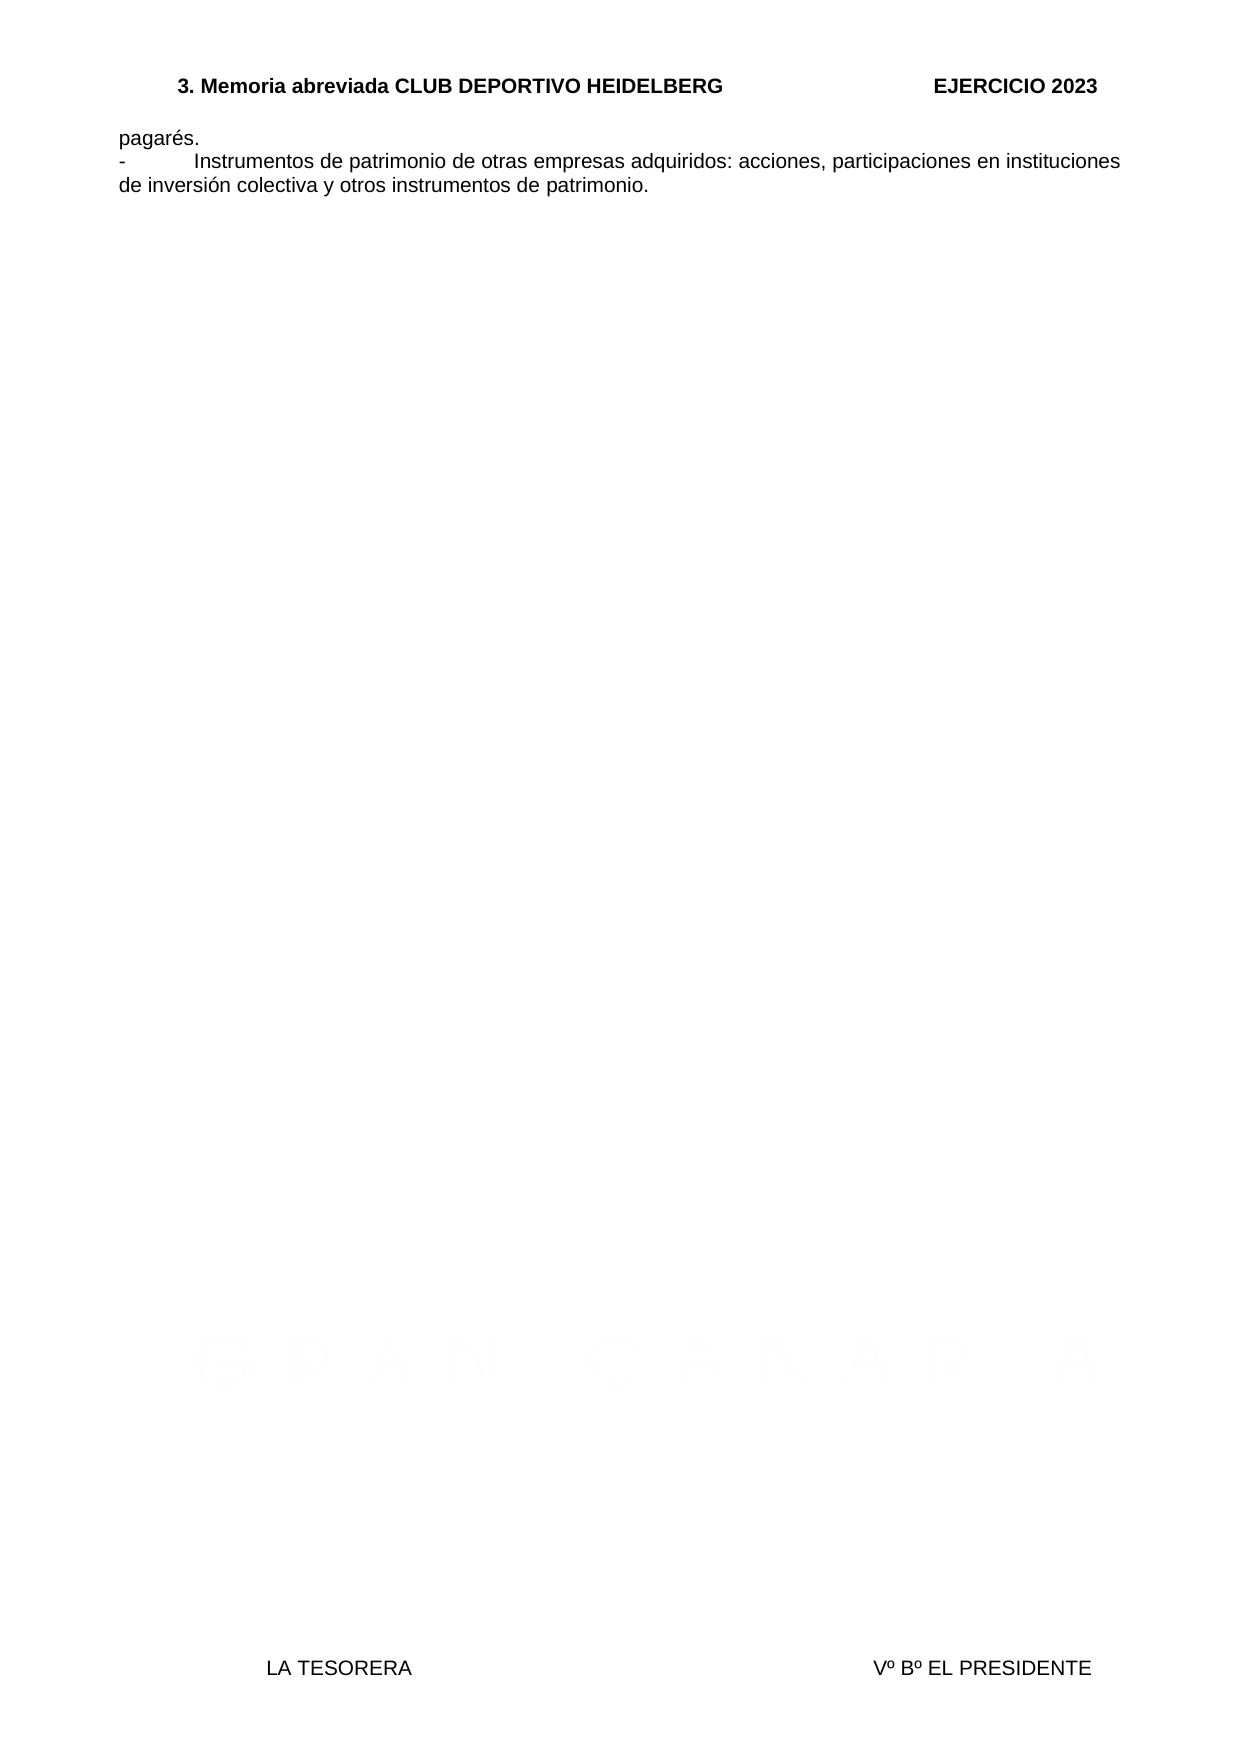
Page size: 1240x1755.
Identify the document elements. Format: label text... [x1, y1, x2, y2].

list pagarés. [119, 125, 1137, 149]
list Instrumentos de patrimonio de otras empresas adquiridos: acciones, participaciones en instituciones de inversión colectiva y otros instrumentos de patrimonio. [119, 149, 1137, 197]
